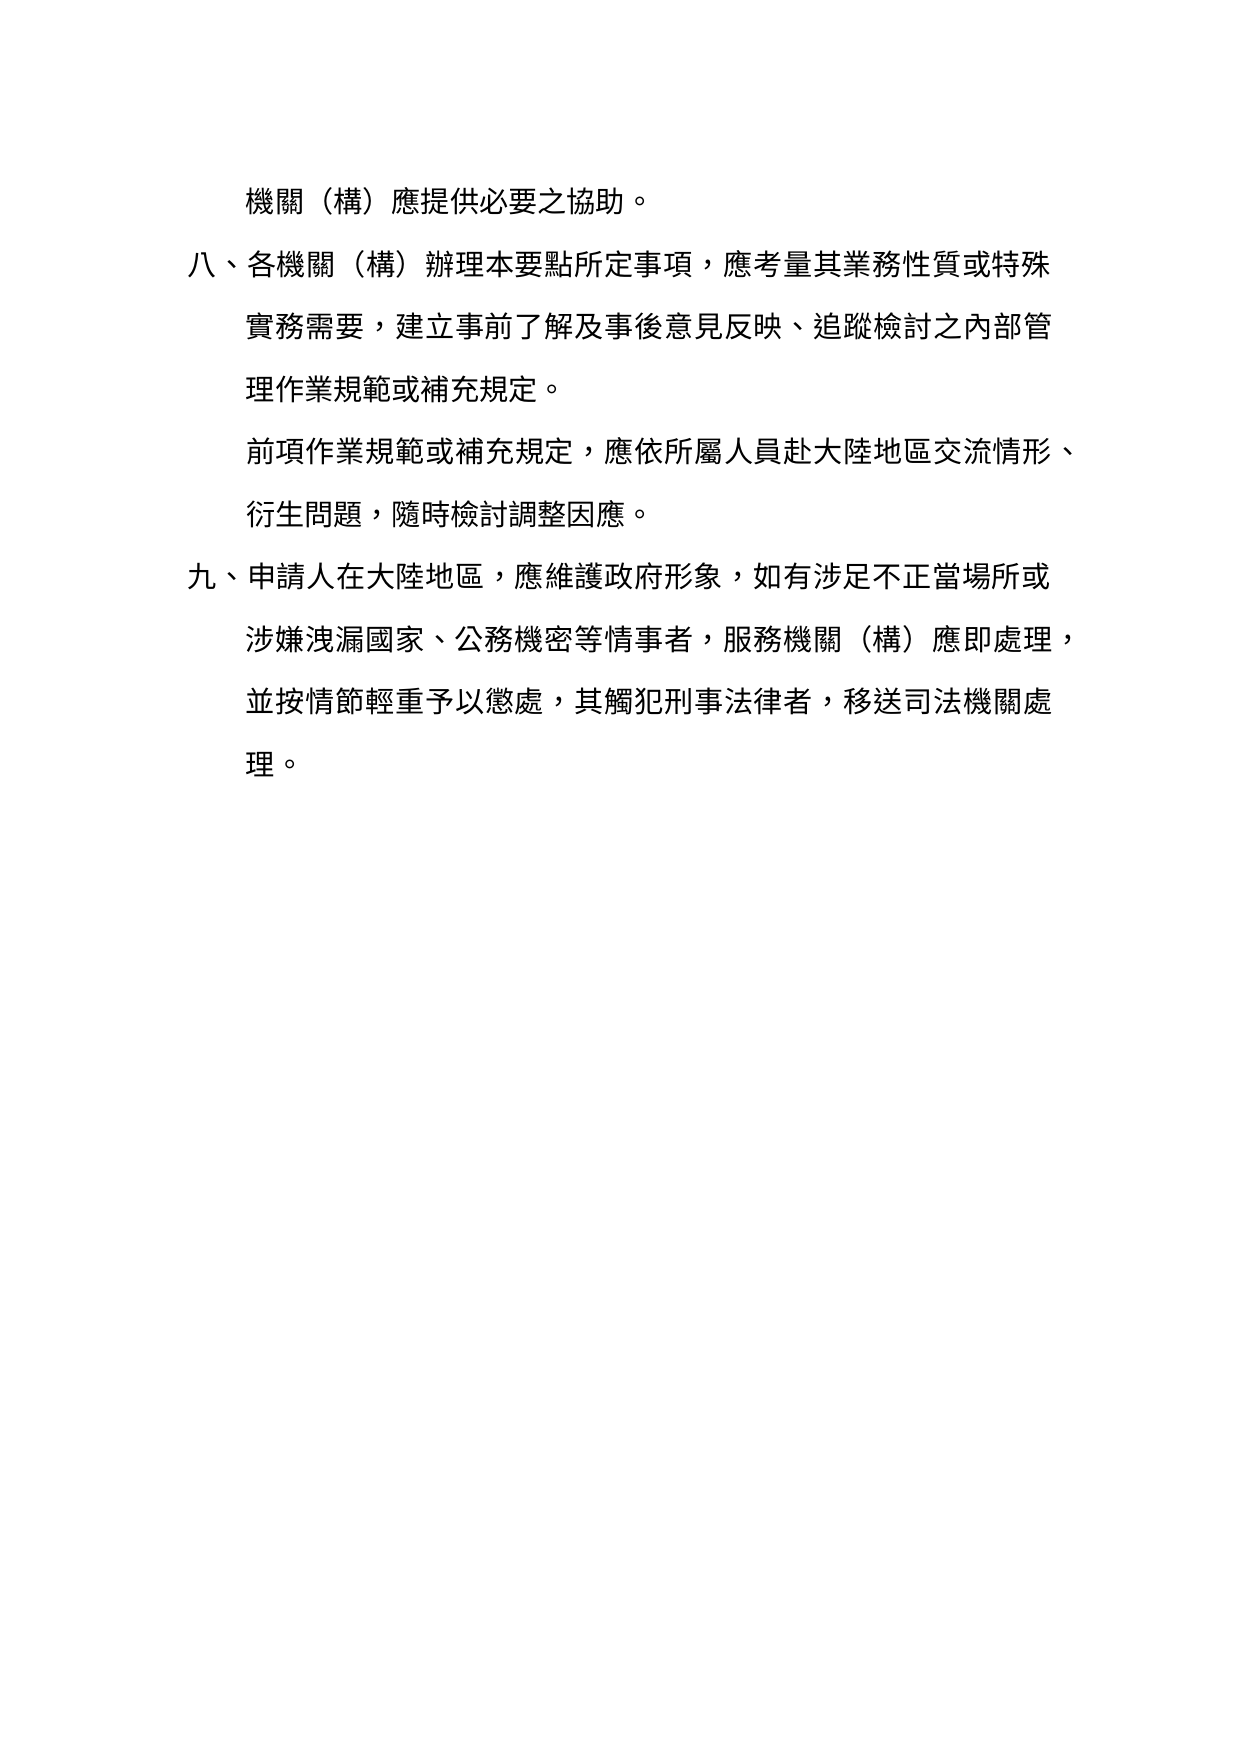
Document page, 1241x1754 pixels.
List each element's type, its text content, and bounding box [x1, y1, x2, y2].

text 九、申請人在大陸地區，應維護政府形象，如有涉足不正當場所或涉嫌洩漏國家、公務機密等情事者，服務機關（構）應即處理，並按情節輕重予以懲處，其觸犯刑事法律者，移送司法機關處理。 [187, 533, 1053, 783]
text 前項作業規範或補充規定，應依所屬人員赴大陸地區交流情形、衍生問題，隨時檢討調整因應。 [246, 408, 1053, 533]
text 機關（構）應提供必要之協助。 [187, 158, 1053, 221]
text 八、各機關（構）辦理本要點所定事項，應考量其業務性質或特殊實務需要，建立事前了解及事後意見反映、追蹤檢討之內部管理作業規範或補充規定。 [187, 221, 1053, 408]
